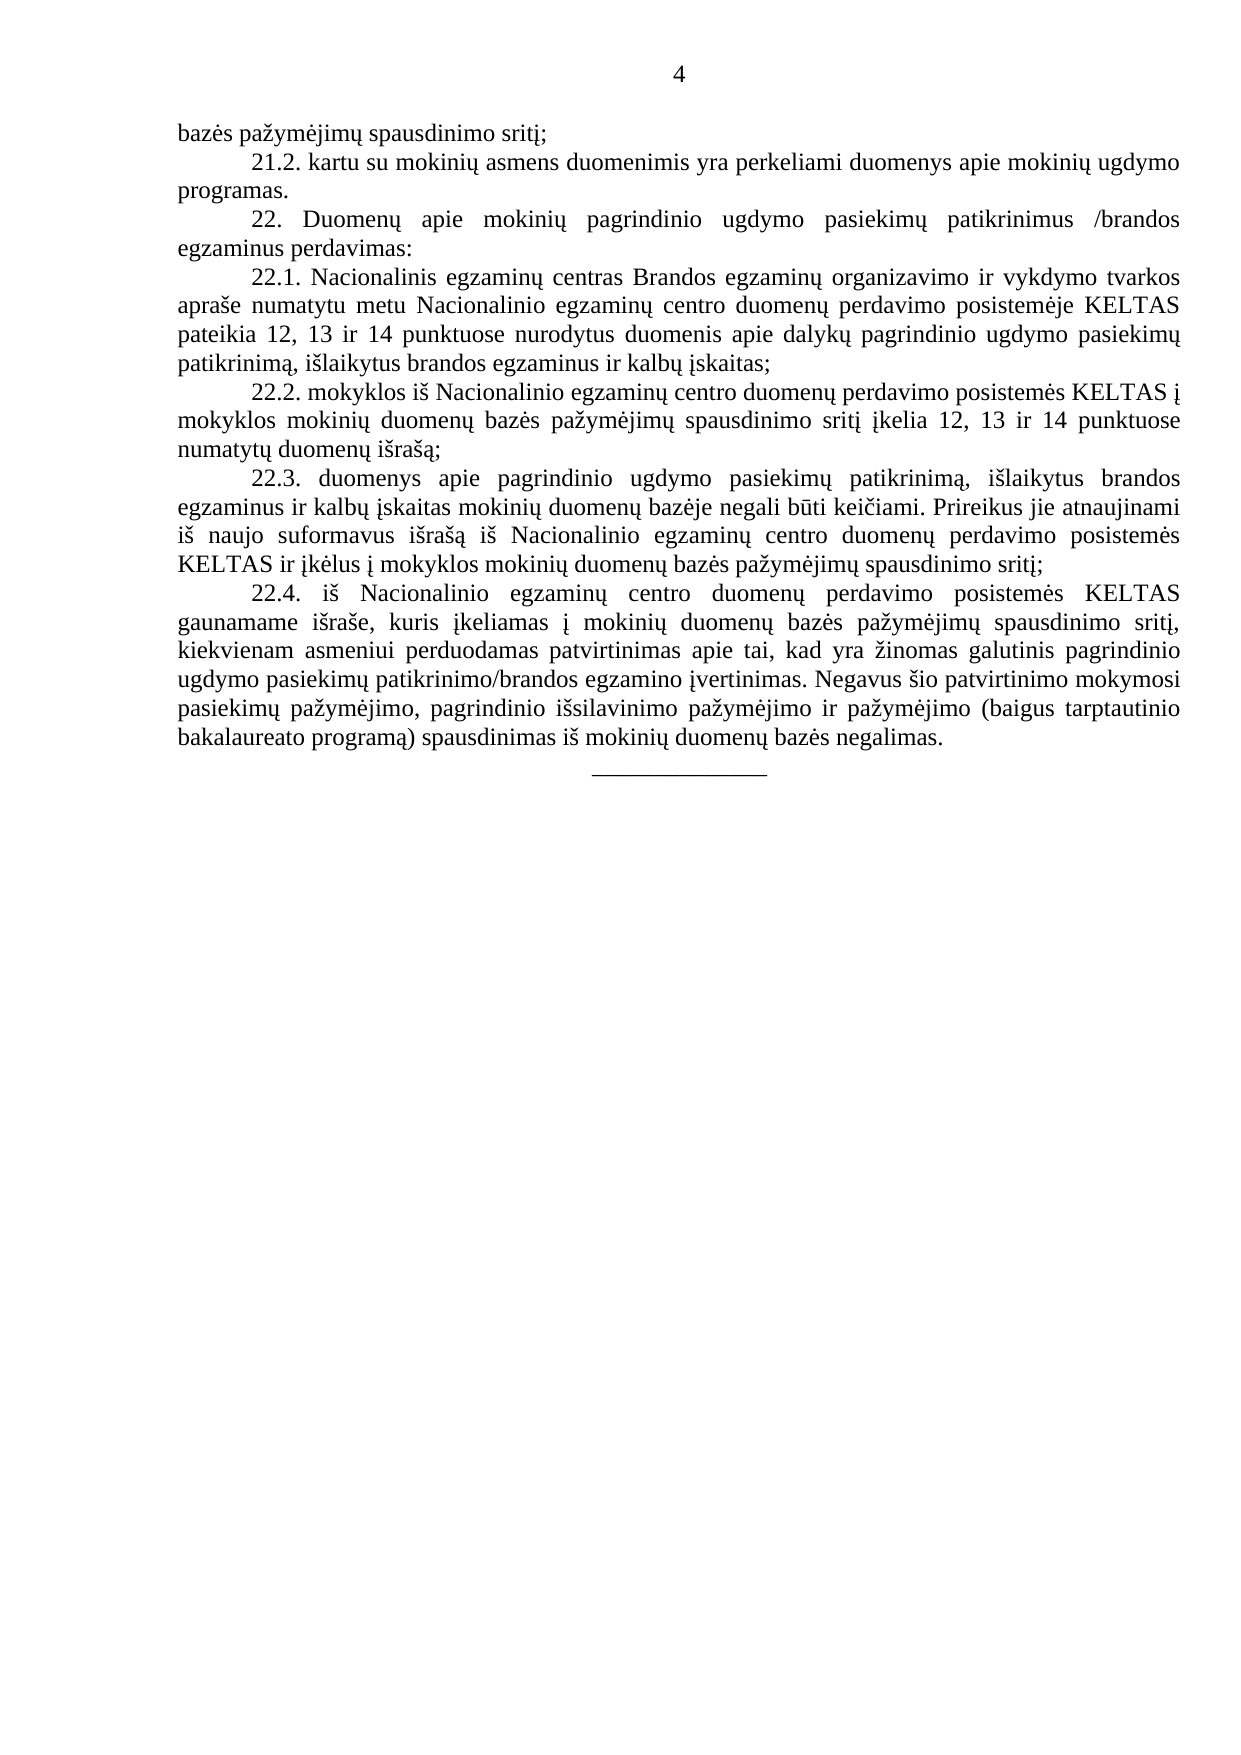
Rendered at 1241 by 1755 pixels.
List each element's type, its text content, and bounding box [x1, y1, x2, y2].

text 22.4. iš Nacionalinio egzaminų centro duomenų perdavimo posistemės KELTAS gaunamame išraše, kuris įkeliamas į mokinių duomenų bazės pažymėjimų spausdinimo sritį, kiekvienam asmeniui perduodamas patvirtinimas apie tai, kad yra žinomas galutinis pagrindinio ugdymo pasiekimų patikrinimo/brandos egzamino įvertinimas. Negavus šio patvirtinimo mokymosi pasiekimų pažymėjimo, pagrindinio išsilavinimo pažymėjimo ir pažymėjimo (baigus tarptautinio bakalaureato programą) spausdinimas iš mokinių duomenų bazės negalimas. [177, 578, 1181, 751]
text 22. Duomenų apie mokinių pagrindinio ugdymo pasiekimų patikrinimus /brandos egzaminus perdavimas: [177, 204, 1181, 262]
text 22.1. Nacionalinis egzaminų centras Brandos egzaminų organizavimo ir vykdymo tvarkos apraše numatytu metu Nacionalinio egzaminų centro duomenų perdavimo posistemėje KELTAS pateikia 12, 13 ir 14 punktuose nurodytus duomenis apie dalykų pagrindinio ugdymo pasiekimų patikrinimą, išlaikytus brandos egzaminus ir kalbų įskaitas; [177, 262, 1181, 377]
text bazės pažymėjimų spausdinimo sritį; [177, 118, 1181, 147]
text 21.2. kartu su mokinių asmens duomenimis yra perkeliami duomenys apie mokinių ugdymo programas. [177, 147, 1181, 204]
text 22.2. mokyklos iš Nacionalinio egzaminų centro duomenų perdavimo posistemės KELTAS į mokyklos mokinių duomenų bazės pažymėjimų spausdinimo sritį įkelia 12, 13 ir 14 punktuose numatytų duomenų išrašą; [177, 377, 1181, 463]
text 22.3. duomenys apie pagrindinio ugdymo pasiekimų patikrinimą, išlaikytus brandos egzaminus ir kalbų įskaitas mokinių duomenų bazėje negali būti keičiami. Prireikus jie atnaujinami iš naujo suformavus išrašą iš Nacionalinio egzaminų centro duomenų perdavimo posistemės KELTAS ir įkėlus į mokyklos mokinių duomenų bazės pažymėjimų spausdinimo sritį; [177, 463, 1181, 578]
text ______________ [177, 751, 1181, 779]
